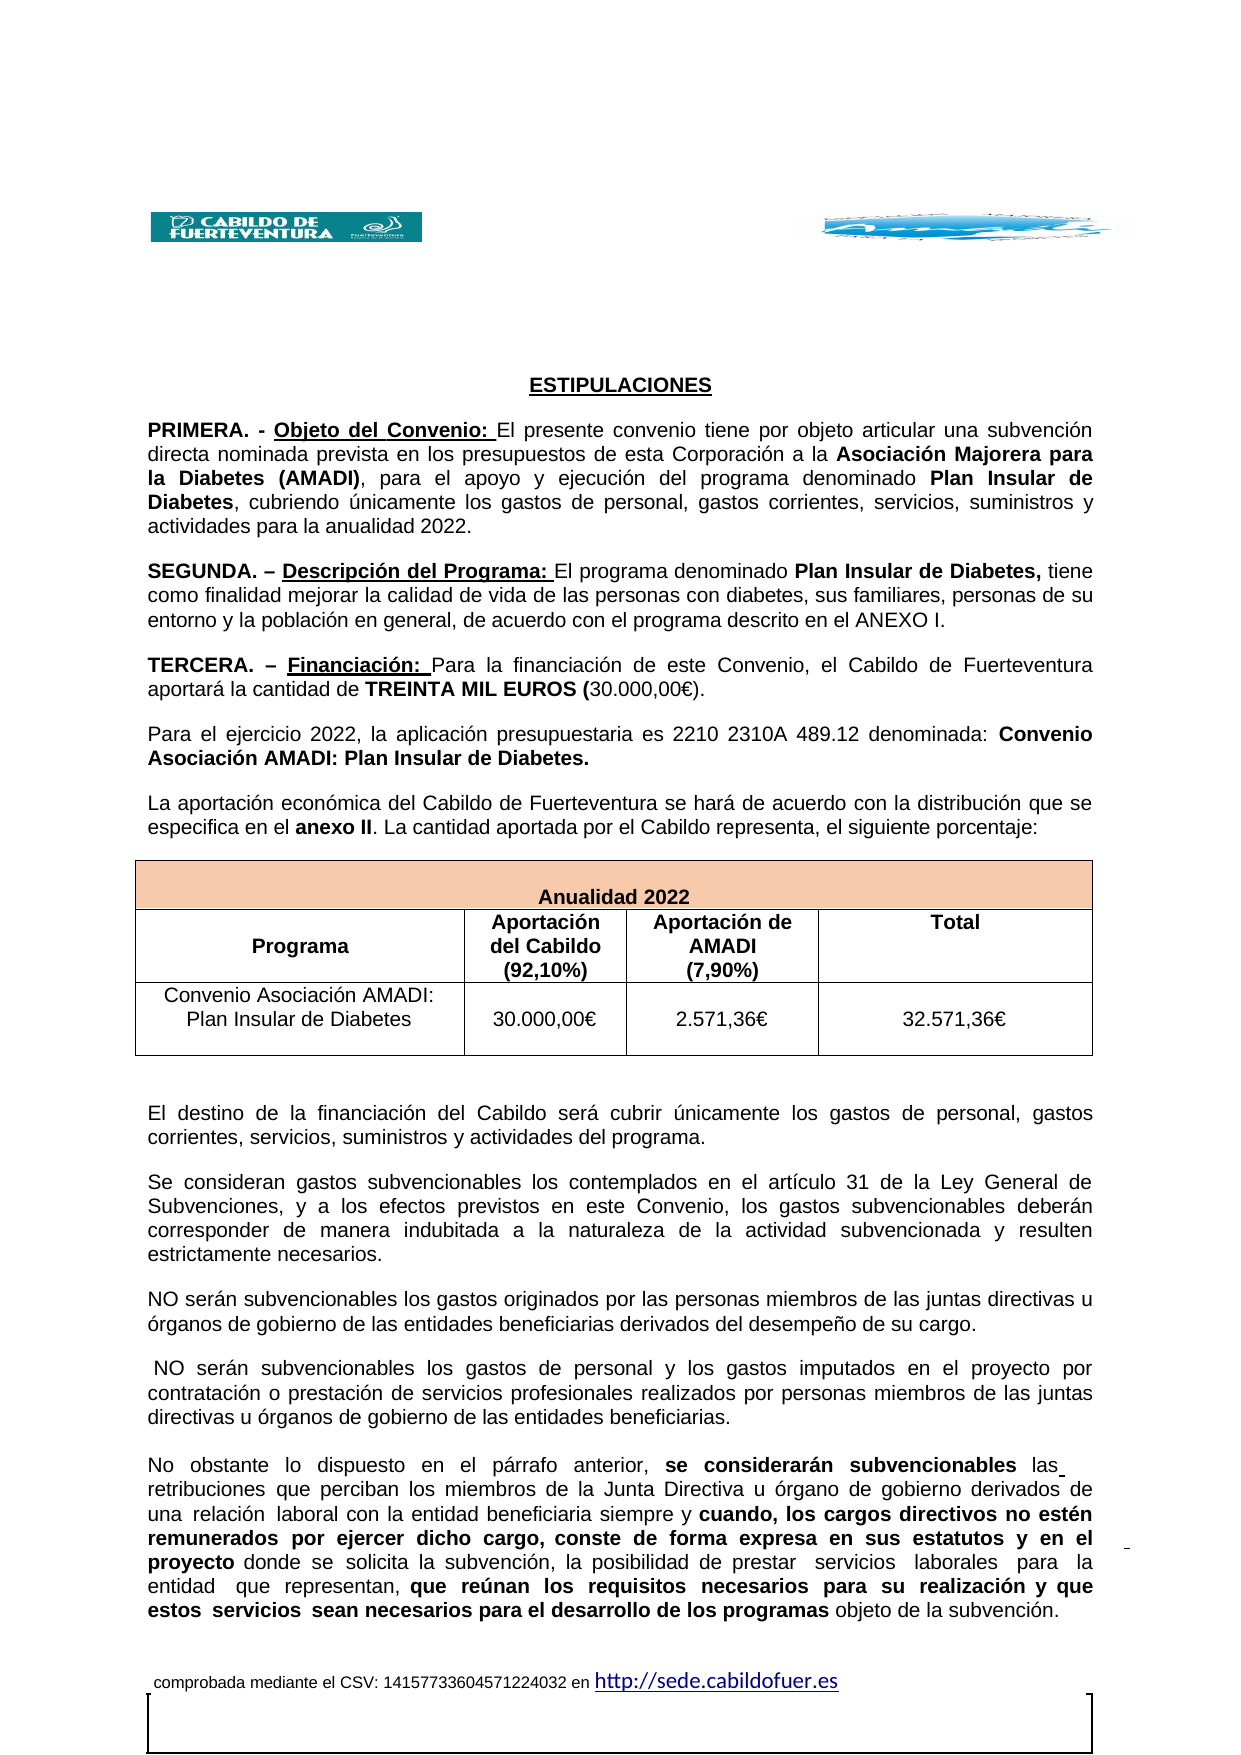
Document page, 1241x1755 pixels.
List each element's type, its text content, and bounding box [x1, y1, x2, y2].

text Se consideran gastos subvencionables los contemplados en el artículo 31 de la Ley General de Subvenciones, y a los efectos previstos en este Convenio, los gastos subvencionables deberán corresponder de manera indubitada a la naturaleza de la actividad subvencionada y resulten estrictamente necesarios. [147, 1170, 1093, 1266]
table_cell Total [819, 910, 1092, 982]
table_cell 2.571,36€ [627, 983, 818, 1055]
text No obstante lo dispuesto en el párrafo anterior, se considerarán subvencionables las retribuciones que perciban los miembros de la Junta Directiva u órgano de gobierno derivados de una relación laboral con la entidad beneficiaria siempre y cuando, los cargos directivos no estén remunerados por ejercer dicho cargo, conste de forma expresa en sus estatutos y en el proyecto donde se solicita la subvención, la posibilidad de prestar servicios laborales para la entidad que representan, que reúnan los requisitos necesarios para su realización y que estos servicios sean necesarios para el desarrollo de los programas objeto de la subvención. [147, 1453, 1093, 1622]
table_cell Aportación del Cabildo (92,10%) [465, 910, 626, 982]
table_cell 32.571,36€ [819, 983, 1092, 1055]
text Para el ejercicio 2022, la aplicación presupuestaria es 2210 2310A 489.12 denominada: Convenio Asociación AMADI: Plan Insular de Diabetes. [147, 721, 1093, 769]
text TERCERA. – Financiación: Para la financiación de este Convenio, el Cabildo de Fuerteventura aportará la cantidad de TREINTA MIL EUROS (30.000,00€). [147, 652, 1093, 701]
table_cell 30.000,00€ [465, 983, 626, 1055]
picture [150, 212, 422, 242]
text La aportación económica del Cabildo de Fuerteventura se hará de acuerdo con la distribución que se especifica en el anexo II. La cantidad aportada por el Cabildo representa, el siguiente porcentaje: [147, 791, 1093, 839]
picture [797, 212, 1135, 242]
text NO serán subvencionables los gastos de personal y los gastos imputados en el proyecto por contratación o prestación de servicios profesionales realizados por personas miembros de las juntas directivas u órganos de gobierno de las entidades beneficiarias. [147, 1356, 1093, 1428]
table_cell Programa [136, 910, 464, 982]
subtitle ESTIPULACIONES [527, 373, 714, 397]
text El destino de la financiación del Cabildo será cubrir únicamente los gastos de personal, gastos corrientes, servicios, suministros y actividades del programa. [147, 1101, 1093, 1149]
text NO serán subvencionables los gastos originados por las personas miembros de las juntas directivas u órganos de gobierno de las entidades beneficiarias derivados del desempeño de su cargo. [147, 1287, 1093, 1335]
table_cell Aportación de AMADI (7,90%) [627, 910, 818, 982]
table_header Anualidad 2022 [136, 861, 1092, 908]
text SEGUNDA. – Descripción del Programa: El programa denominado Plan Insular de Diabetes, tiene como finalidad mejorar la calidad de vida de las personas con diabetes, sus familiares, personas de su entorno y la población en general, de acuerdo con el programa descrito en el ANEXO I. [147, 559, 1093, 631]
text PRIMERA. - Objeto del Convenio: El presente convenio tiene por objeto articular una subvención directa nominada prevista en los presupuestos de esta Corporación a la Asociación Majorera para la Diabetes (AMADI), para el apoyo y ejecución del programa denominado Plan Insular de Diabetes, cubriendo únicamente los gastos de personal, gastos corrientes, servicios, suministros y actividades para la anualidad 2022. [147, 418, 1093, 538]
table_cell Convenio Asociación AMADI: Plan Insular de Diabetes [136, 983, 464, 1055]
